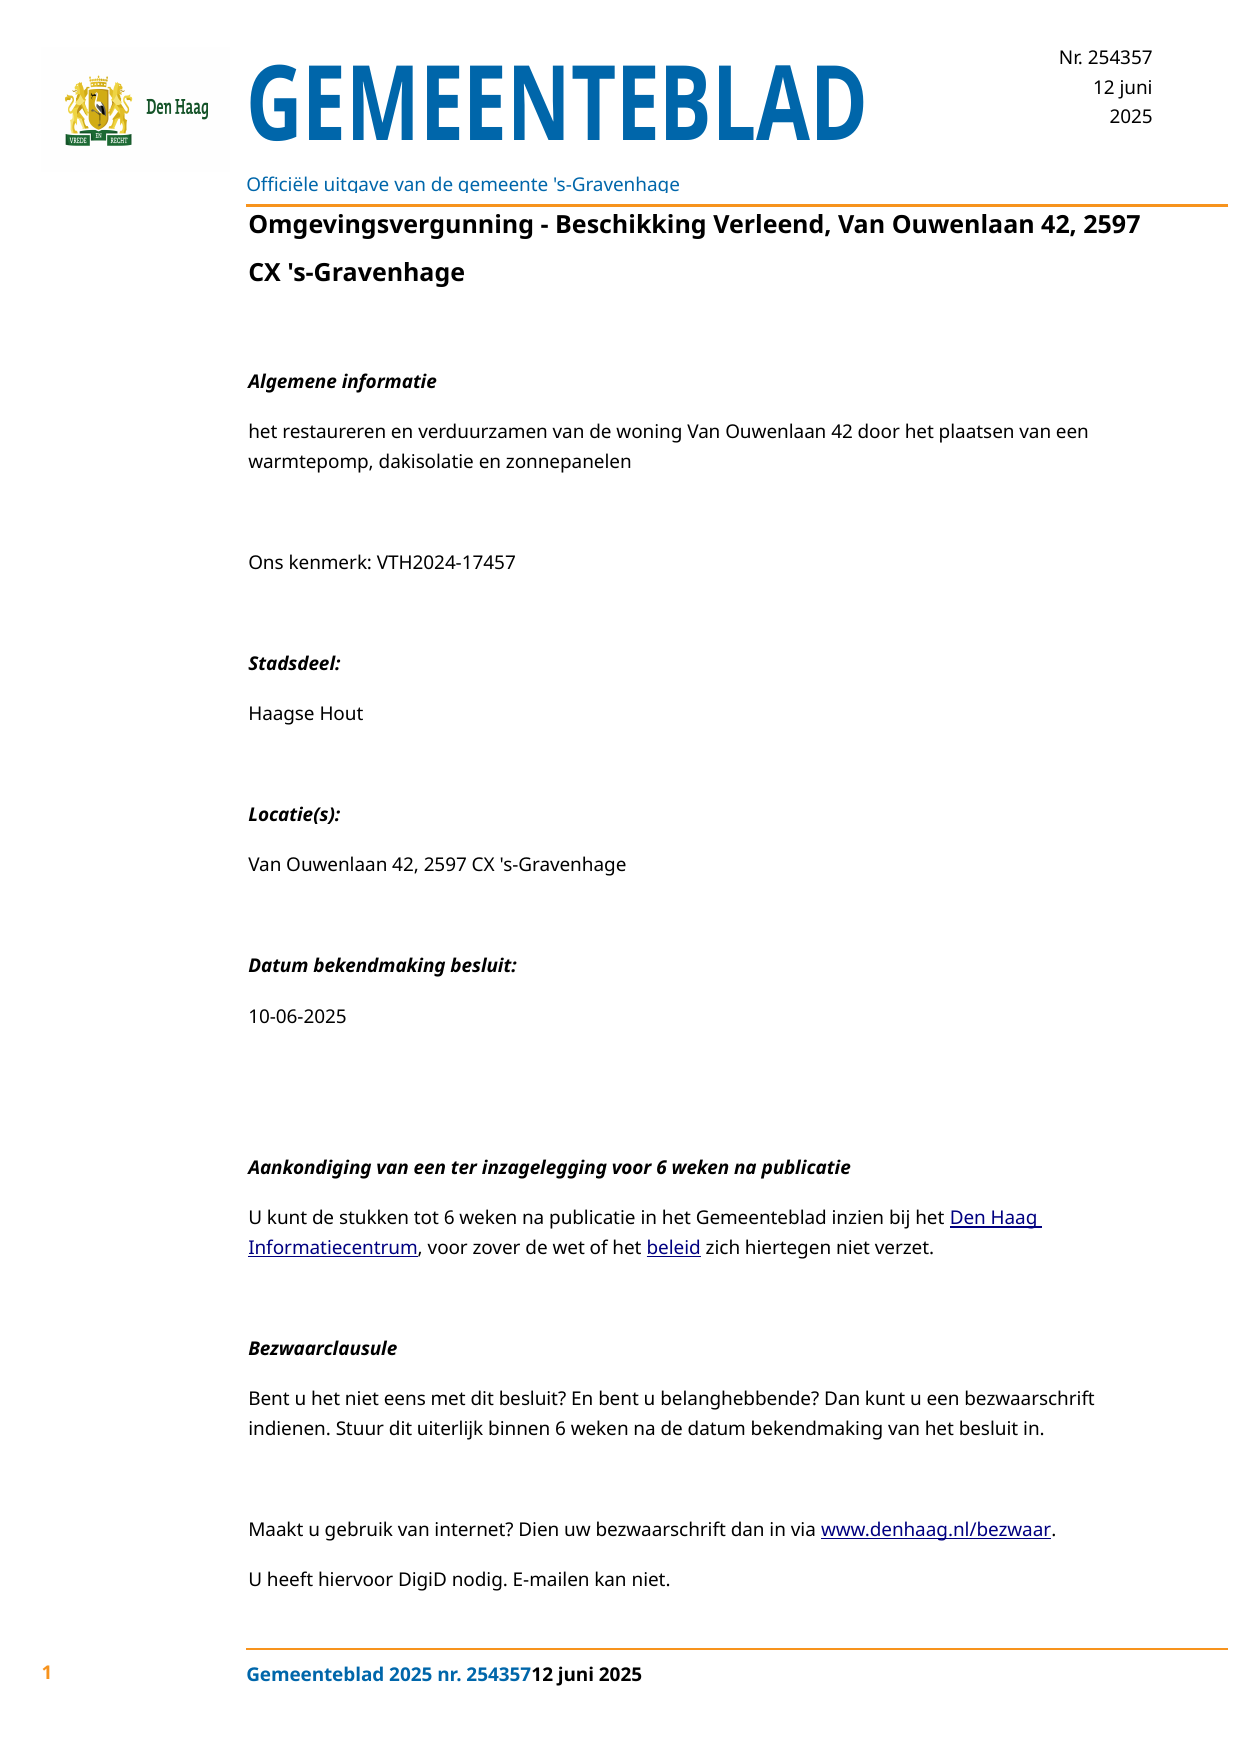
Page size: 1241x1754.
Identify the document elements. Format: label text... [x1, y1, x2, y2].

text Algemene informatie [248, 368, 1152, 394]
text Van Ouwenlaan 42, 2597 CX 's-Gravenhage [248, 852, 1152, 877]
text Ons kenmerk: VTH2024-17457 [248, 549, 1152, 575]
text U heeft hiervoor DigiD nodig. E-mailen kan niet. [248, 1566, 1152, 1592]
text Bent u het niet eens met dit besluit? En bent u belanghebbende? Dan kunt u een bezwaarschrift indienen. Stuur dit uiterlijk binnen 6 weken na de datum bekendmaking van het besluit in. [248, 1385, 1152, 1441]
text Stadsdeel: [248, 650, 1152, 676]
text Haagse Hout [248, 700, 1152, 726]
picture [41, 47, 231, 172]
text Aankondiging van een ter inzagelegging voor 6 weken na publicatie [248, 1154, 1152, 1180]
text Maakt u gebruik van internet? Dien uw bezwaarschrift dan in via www.denhaag.nl/bezwaar. [248, 1516, 1152, 1542]
text 10-06-2025 [248, 1003, 1152, 1029]
text Bezwaarclausule [248, 1335, 1152, 1361]
text Locatie(s): [248, 801, 1152, 827]
text het restaureren en verduurzamen van de woning Van Ouwenlaan 42 door het plaatsen van een warmtepomp, dakisolatie en zonnepanelen [248, 419, 1152, 474]
text Omgevingsvergunning - Beschikking Verleend, Van Ouwenlaan 42, 2597 CX 's-Gravenhage [248, 207, 1152, 288]
text Datum bekendmaking besluit: [248, 952, 1152, 978]
text U kunt de stukken tot 6 weken na publicatie in het Gemeenteblad inzien bij het Den Haag Informatiecentrum, voor zover de wet of het beleid zich hiertegen niet verzet. [248, 1204, 1152, 1260]
